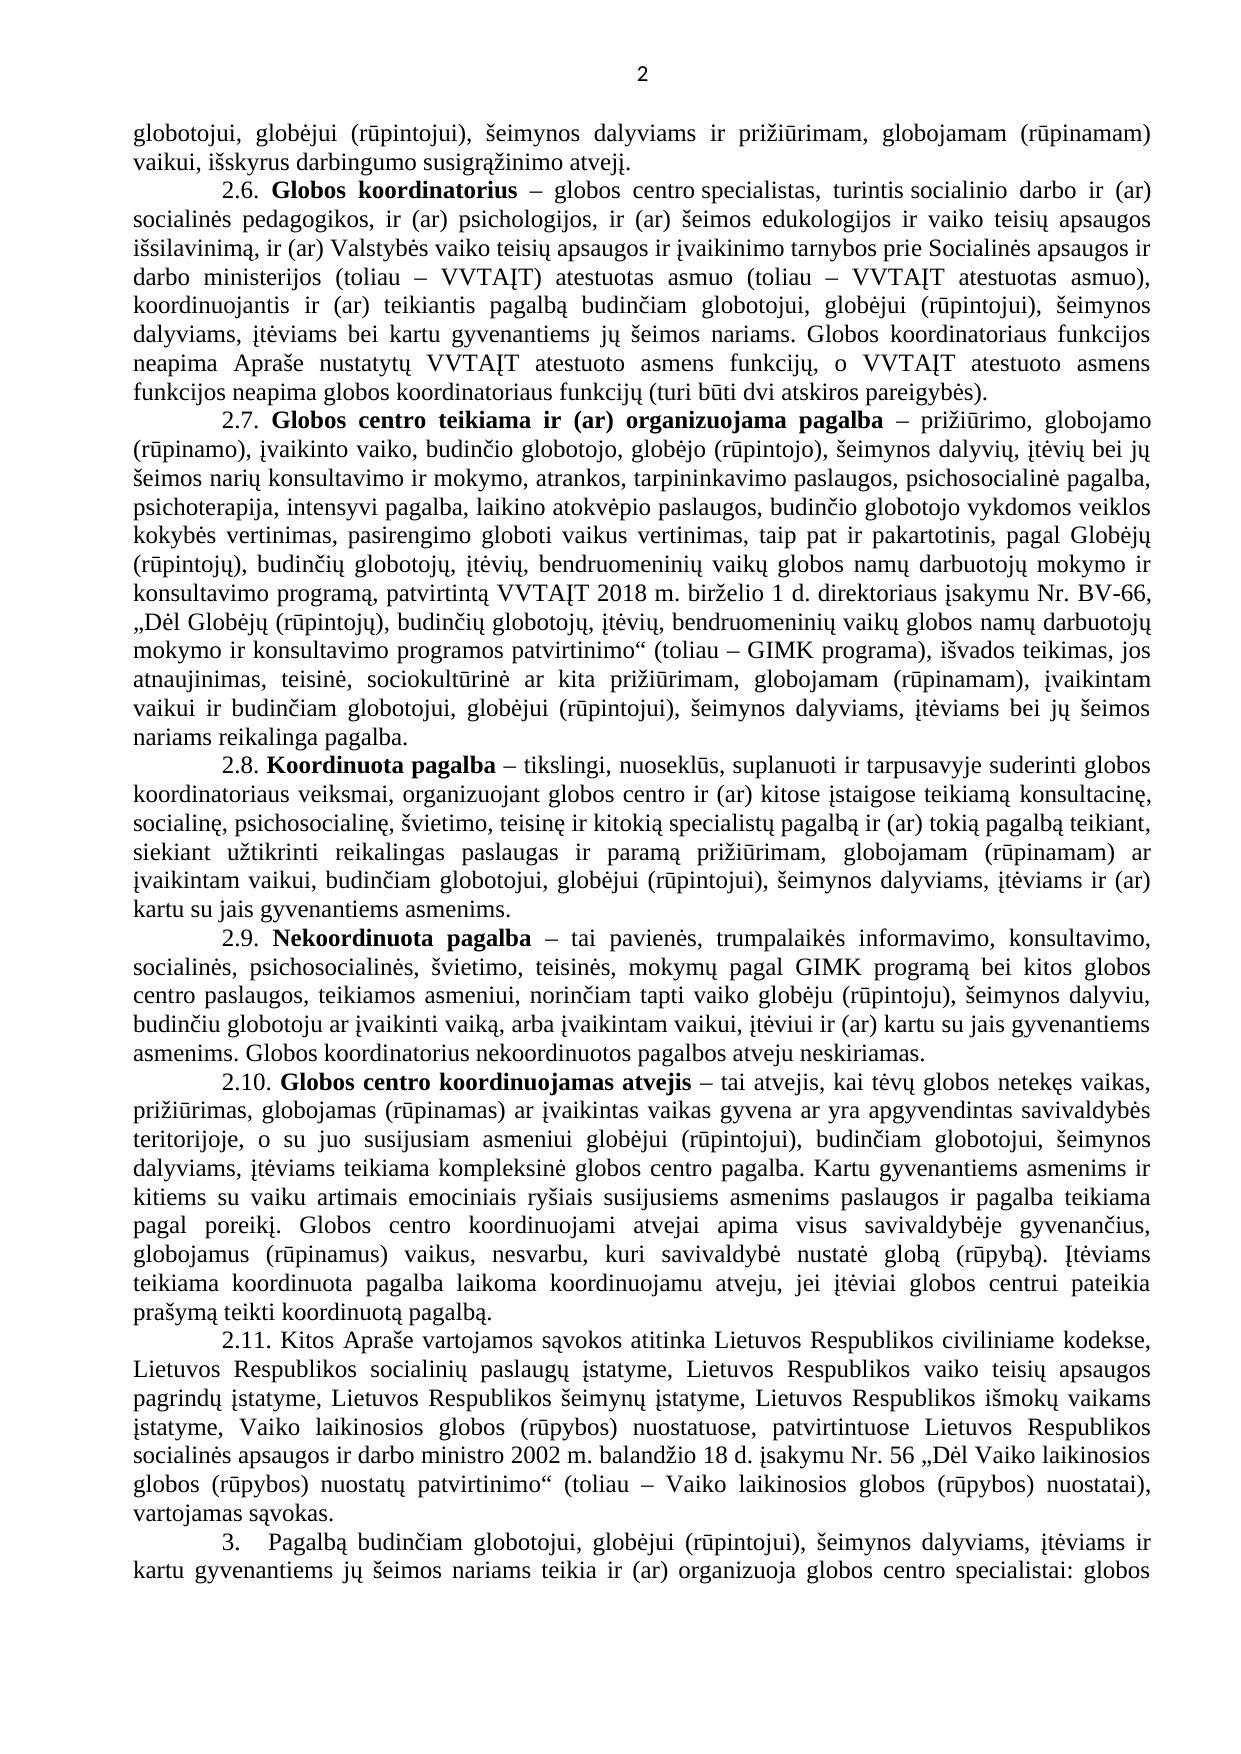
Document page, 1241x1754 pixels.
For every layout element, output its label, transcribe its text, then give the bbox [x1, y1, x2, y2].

text globotojui, globėjui (rūpintojui), šeimynos dalyviams ir prižiūrimam, globojamam (rūpinamam) vaikui, išskyrus darbingumo susigrąžinimo atvejį. [133, 118, 1152, 176]
text 2.10. Globos centro koordinuojamas atvejis – tai atvejis, kai tėvų globos netekęs vaikas, prižiūrimas, globojamas (rūpinamas) ar įvaikintas vaikas gyvena ar yra apgyvendintas savivaldybės teritorijoje, o su juo susijusiam asmeniui globėjui (rūpintojui), budinčiam globotojui, šeimynos dalyviams, įtėviams teikiama kompleksinė globos centro pagalba. Kartu gyvenantiems asmenims ir kitiems su vaiku artimais emociniais ryšiais susijusiems asmenims paslaugos ir pagalba teikiama pagal poreikį. Globos centro koordinuojami atvejai apima visus savivaldybėje gyvenančius, globojamus (rūpinamus) vaikus, nesvarbu, kuri savivaldybė nustatė globą (rūpybą). Įtėviams teikiama koordinuota pagalba laikoma koordinuojamu atveju, jei įtėviai globos centrui pateikia prašymą teikti koordinuotą pagalbą. [133, 1067, 1152, 1326]
text 2.7. Globos centro teikiama ir (ar) organizuojama pagalba – prižiūrimo, globojamo (rūpinamo), įvaikinto vaiko, budinčio globotojo, globėjo (rūpintojo), šeimynos dalyvių, įtėvių bei jų šeimos narių konsultavimo ir mokymo, atrankos, tarpininkavimo paslaugos, psichosocialinė pagalba, psichoterapija, intensyvi pagalba, laikino atokvėpio paslaugos, budinčio globotojo vykdomos veiklos kokybės vertinimas, pasirengimo globoti vaikus vertinimas, taip pat ir pakartotinis, pagal Globėjų (rūpintojų), budinčių globotojų, įtėvių, bendruomeninių vaikų globos namų darbuotojų mokymo ir konsultavimo programą, patvirtintą VVTAĮT 2018 m. birželio 1 d. direktoriaus įsakymu Nr. BV‑66, „Dėl Globėjų (rūpintojų), budinčių globotojų, įtėvių, bendruomeninių vaikų globos namų darbuotojų mokymo ir konsultavimo programos patvirtinimo“ (toliau – GIMK programa), išvados teikimas, jos atnaujinimas, teisinė, sociokultūrinė ar kita prižiūrimam, globojamam (rūpinamam), įvaikintam vaikui ir budinčiam globotojui, globėjui (rūpintojui), šeimynos dalyviams, įtėviams bei jų šeimos nariams reikalinga pagalba. [133, 406, 1152, 751]
text 2.11. Kitos Apraše vartojamos sąvokos atitinka Lietuvos Respublikos civiliniame kodekse, Lietuvos Respublikos socialinių paslaugų įstatyme, Lietuvos Respublikos vaiko teisių apsaugos pagrindų įstatyme, Lietuvos Respublikos šeimynų įstatyme, Lietuvos Respublikos išmokų vaikams įstatyme, Vaiko laikinosios globos (rūpybos) nuostatuose, patvirtintuose Lietuvos Respublikos socialinės apsaugos ir darbo ministro 2002 m. balandžio 18 d. įsakymu Nr. 56 „Dėl Vaiko laikinosios globos (rūpybos) nuostatų patvirtinimo“ (toliau – Vaiko laikinosios globos (rūpybos) nuostatai), vartojamas sąvokas. [133, 1326, 1152, 1527]
text 2.9. Nekoordinuota pagalba – tai pavienės, trumpalaikės informavimo, konsultavimo, socialinės, psichosocialinės, švietimo, teisinės, mokymų pagal GIMK programą bei kitos globos centro paslaugos, teikiamos asmeniui, norinčiam tapti vaiko globėju (rūpintoju), šeimynos dalyviu, budinčiu globotoju ar įvaikinti vaiką, arba įvaikintam vaikui, įtėviui ir (ar) kartu su jais gyvenantiems asmenims. Globos koordinatorius nekoordinuotos pagalbos atveju neskiriamas. [133, 923, 1152, 1067]
text 2.8. Koordinuota pagalba – tikslingi, nuoseklūs, suplanuoti ir tarpusavyje suderinti globos koordinatoriaus veiksmai, organizuojant globos centro ir (ar) kitose įstaigose teikiamą konsultacinę, socialinę, psichosocialinę, švietimo, teisinę ir kitokią specialistų pagalbą ir (ar) tokią pagalbą teikiant, siekiant užtikrinti reikalingas paslaugas ir paramą prižiūrimam, globojamam (rūpinamam) ar įvaikintam vaikui, budinčiam globotojui, globėjui (rūpintojui), šeimynos dalyviams, įtėviams ir (ar) kartu su jais gyvenantiems asmenims. [133, 751, 1152, 923]
text 2.6. Globos koordinatorius – globos centro specialistas, turintis socialinio darbo ir (ar) socialinės pedagogikos, ir (ar) psichologijos, ir (ar) šeimos edukologijos ir vaiko teisių apsaugos išsilavinimą, ir (ar) Valstybės vaiko teisių apsaugos ir įvaikinimo tarnybos prie Socialinės apsaugos ir darbo ministerijos (toliau – VVTAĮT) atestuotas asmuo (toliau – VVTAĮT atestuotas asmuo), koordinuojantis ir (ar) teikiantis pagalbą budinčiam globotojui, globėjui (rūpintojui), šeimynos dalyviams, įtėviams bei kartu gyvenantiems jų šeimos nariams. Globos koordinatoriaus funkcijos neapima Apraše nustatytų VVTAĮT atestuoto asmens funkcijų, o VVTAĮT atestuoto asmens funkcijos neapima globos koordinatoriaus funkcijų (turi būti dvi atskiros pareigybės). [133, 176, 1152, 406]
text 3. Pagalbą budinčiam globotojui, globėjui (rūpintojui), šeimynos dalyviams, įtėviams ir kartu gyvenantiems jų šeimos nariams teikia ir (ar) organizuoja globos centro specialistai: globos [133, 1527, 1152, 1584]
